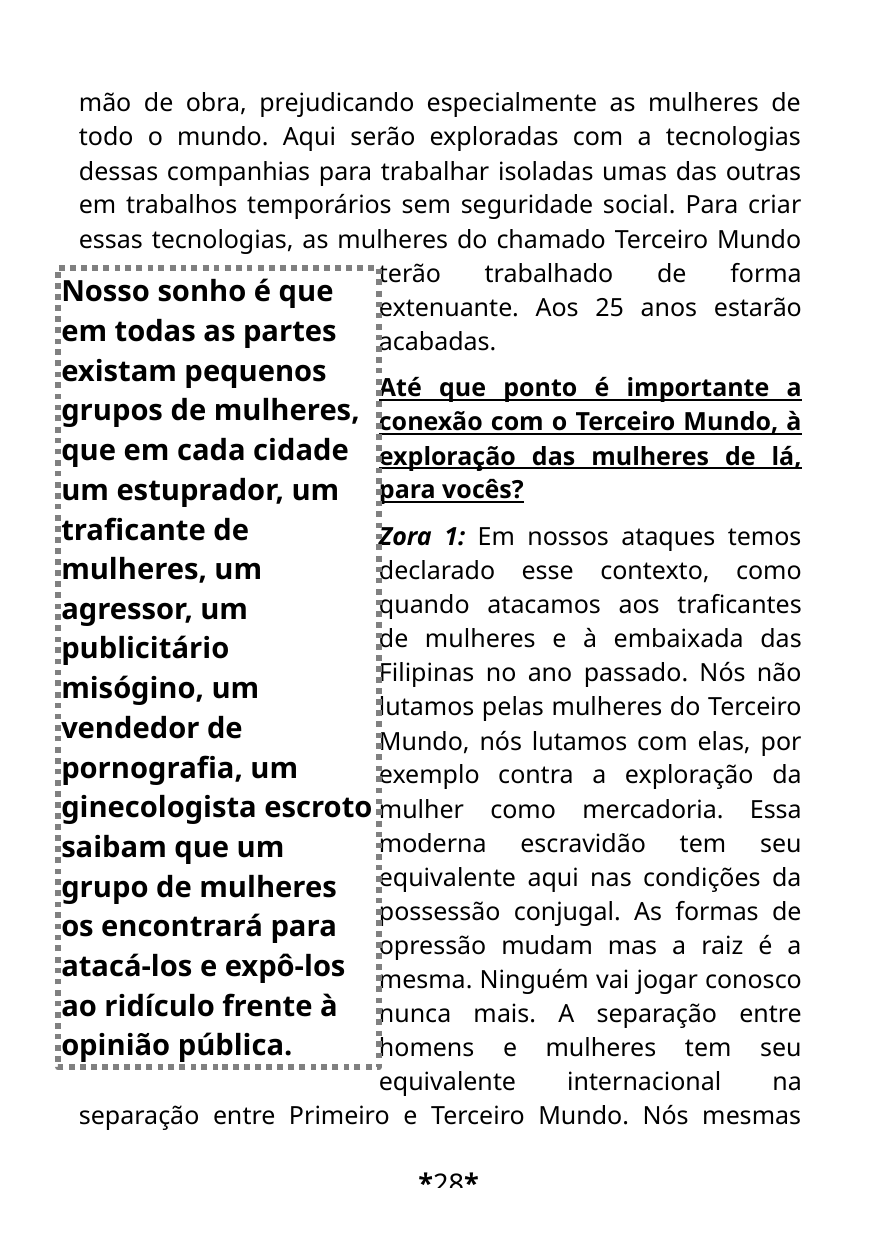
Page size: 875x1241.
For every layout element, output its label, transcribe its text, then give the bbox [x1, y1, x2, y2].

text Zora 2: Nossos últimos atentados foram dirigidos contra Siemens e a companhia de informática Nixdorf. Pomovem o desenvolvimento da nova tecnologia dominante para ampliar as possibilidades de produção para a guerra e a contrarrevolução. Também tem o objetivo de remodelar a mão de obra, prejudicando especialmente as mulheres de todo o mundo. Aqui serão exploradas com a tecnologias dessas companhias para trabalhar isoladas umas das outras em trabalhos temporários sem seguridade social. Para criar essas tecnologias, as mulheres do chamado Terceiro Mundo terão trabalhado de forma extenuante. Aos 25 anos estarão acabadas. [79, 85, 802, 357]
text Zora 1: Em nossos ataques temos declarado esse contexto, como quando atacamos aos traficantes de mulheres e à embaixada das Filipinas no ano passado. Nós não lutamos pelas mulheres do Terceiro Mundo, nós lutamos com elas, por exemplo contra a exploração da mulher como mercadoria. Essa moderna escravidão tem seu equivalente aqui nas condições da possessão conjugal. As formas de opressão mudam mas a raiz é a mesma. Ninguém vai jogar conosco nunca mais. A separação entre homens e mulheres tem seu equivalente internacional na separação entre Primeiro e Terceiro Mundo. Nós mesmas tiramos proveito da divisão internacional do trabalho. Queremos romper com nossa participação nesse sistema e elaborar interesses comuns com mulheres de outros países. [79, 519, 802, 1132]
text Até que ponto é importante a conexão com o Terceiro Mundo, à exploração das mulheres de lá, para vocês? [79, 370, 802, 506]
